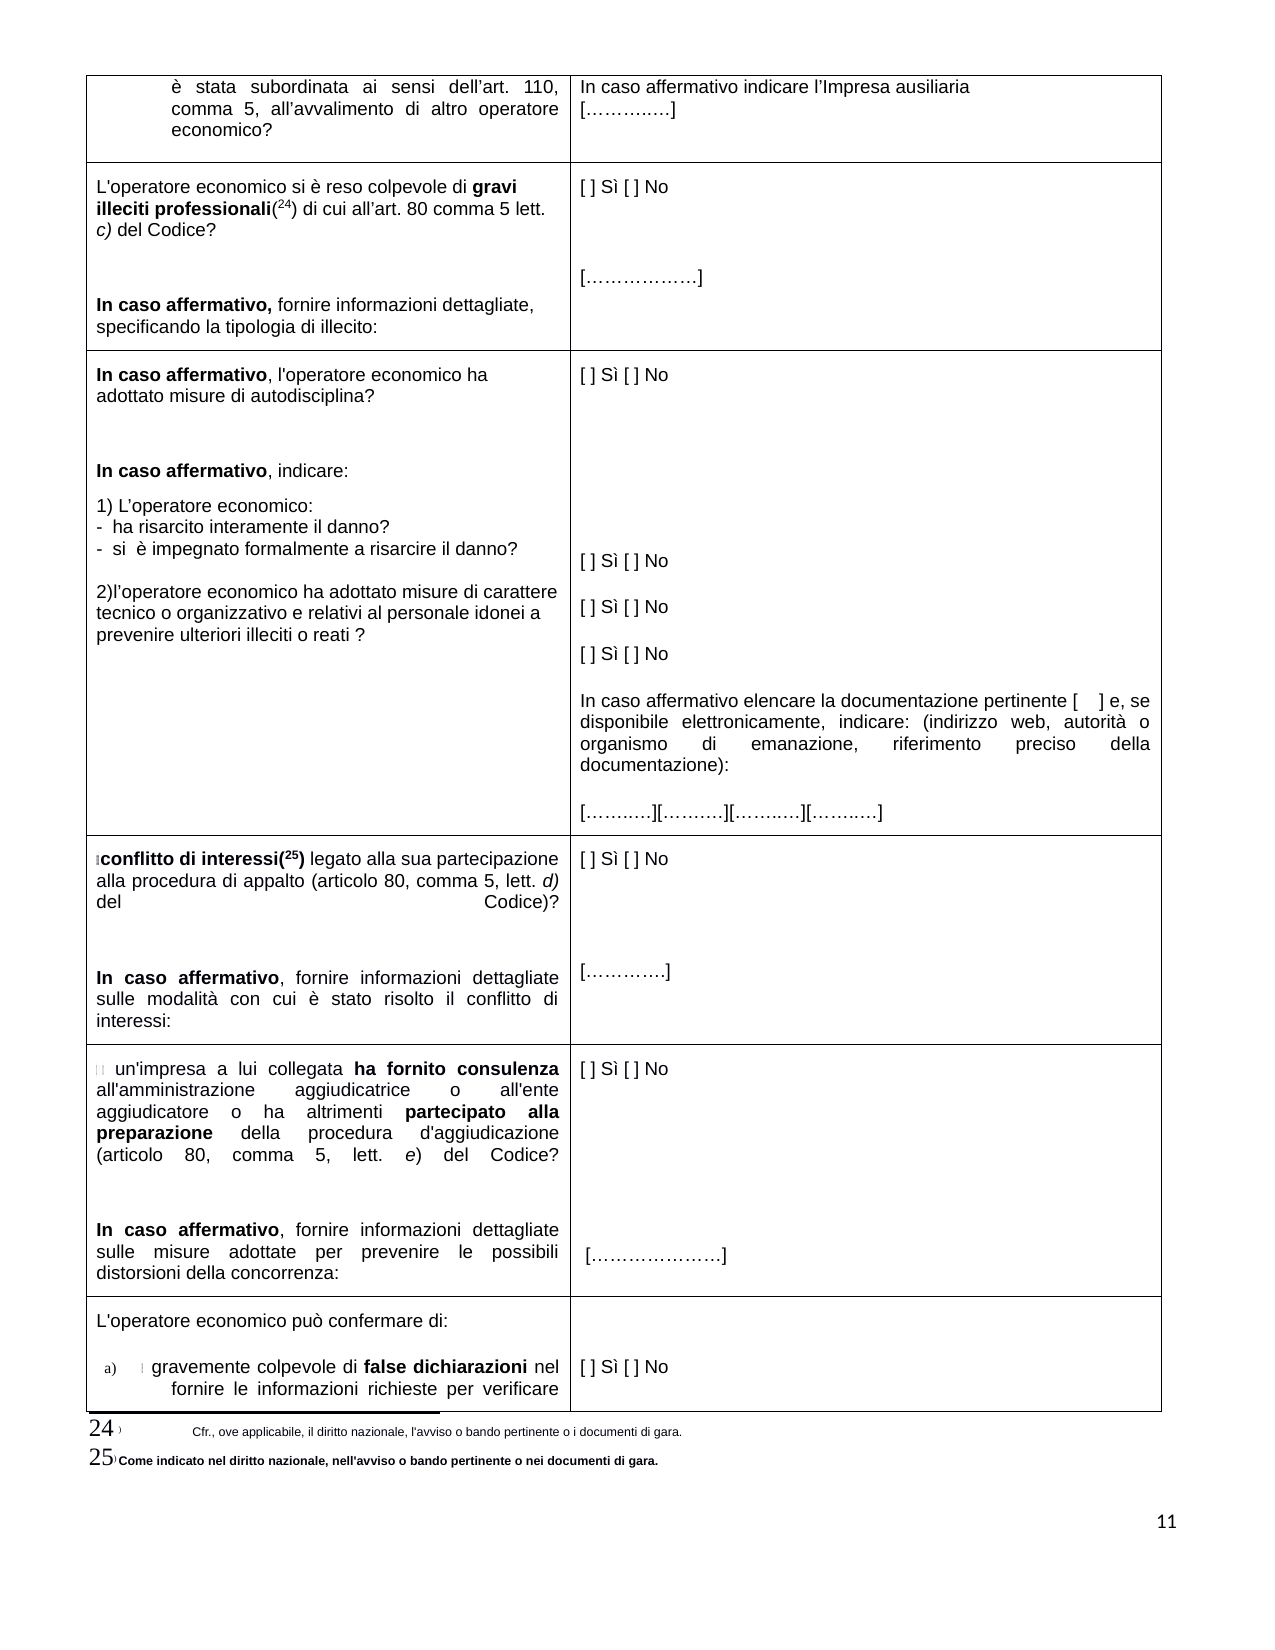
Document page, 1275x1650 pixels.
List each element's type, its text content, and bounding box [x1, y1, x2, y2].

table_cell L'operatore economico o un'impresa a lui collegata ha fornito consulenza all'amministrazione aggiudicatrice o all'ente aggiudicatore o ha altrimenti partecipato alla preparazione della procedura d'aggiudicazione (articolo 80, comma 5, lett. e) del Codice? In caso affermativo, fornire informazioni dettagliate sulle misure adottate per prevenire le possibili distorsioni della concorrenza: [87, 1045, 570, 1296]
table_cell L'operatore economico può confermare di: non essersi reso gravemente colpevole di false dichiarazioni nel fornire le informazioni richieste per verificare l'assenza di motivi di esclusione o il rispetto dei criteri di selezione, b) non avere occultato tali informazioni? [87, 1297, 570, 1411]
table_cell L'operatore economico è a conoscenza di qualsiasi conflitto di interessi() legato alla sua partecipazione alla procedura di appalto (articolo 80, comma 5, lett. d) del Codice)? In caso affermativo, fornire informazioni dettagliate sulle modalità con cui è stato risolto il conflitto di interessi: [87, 836, 570, 1044]
table_cell è stata subordinata ai sensi dell’art. 110, comma 5, all’avvalimento di altro operatore economico? [87, 76, 570, 162]
table_cell [ ] Sì [ ] No […………………] [571, 1045, 1161, 1296]
table_cell In caso affermativo, l'operatore economico ha adottato misure di autodisciplina? In caso affermativo, indicare: 1) L’operatore economico: - ha risarcito interamente il danno? - si è impegnato formalmente a risarcire il danno? 2) l’operatore economico ha adottato misure di carattere tecnico o organizzativo e relativi al personale idonei a prevenire ulteriori illeciti o reati ? [87, 351, 570, 835]
table_cell [ ] Sì [ ] No [………….] [571, 836, 1161, 1044]
table_cell [ ] Sì [ ] No [………………] [571, 163, 1161, 350]
table_cell In caso affermativo indicare l’Impresa ausiliaria [………..…] [571, 76, 1161, 162]
table_cell [ ] Sì [ ] No [571, 1297, 1161, 1411]
table_cell [ ] Sì [ ] No [ ] Sì [ ] No [ ] Sì [ ] No [ ] Sì [ ] No In caso affermativo elencare la documentazione pertinente [ ] e, se disponibile elettronicamente, indicare: (indirizzo web, autorità o organismo di emanazione, riferimento preciso della documentazione): [……..…][…….…][……..…][……..…] [571, 351, 1161, 835]
table_cell L'operatore economico si è reso colpevole di gravi illeciti professionali() di cui all’art. 80 comma 5 lett. c) del Codice? In caso affermativo, fornire informazioni dettagliate, specificando la tipologia di illecito: [87, 163, 570, 350]
